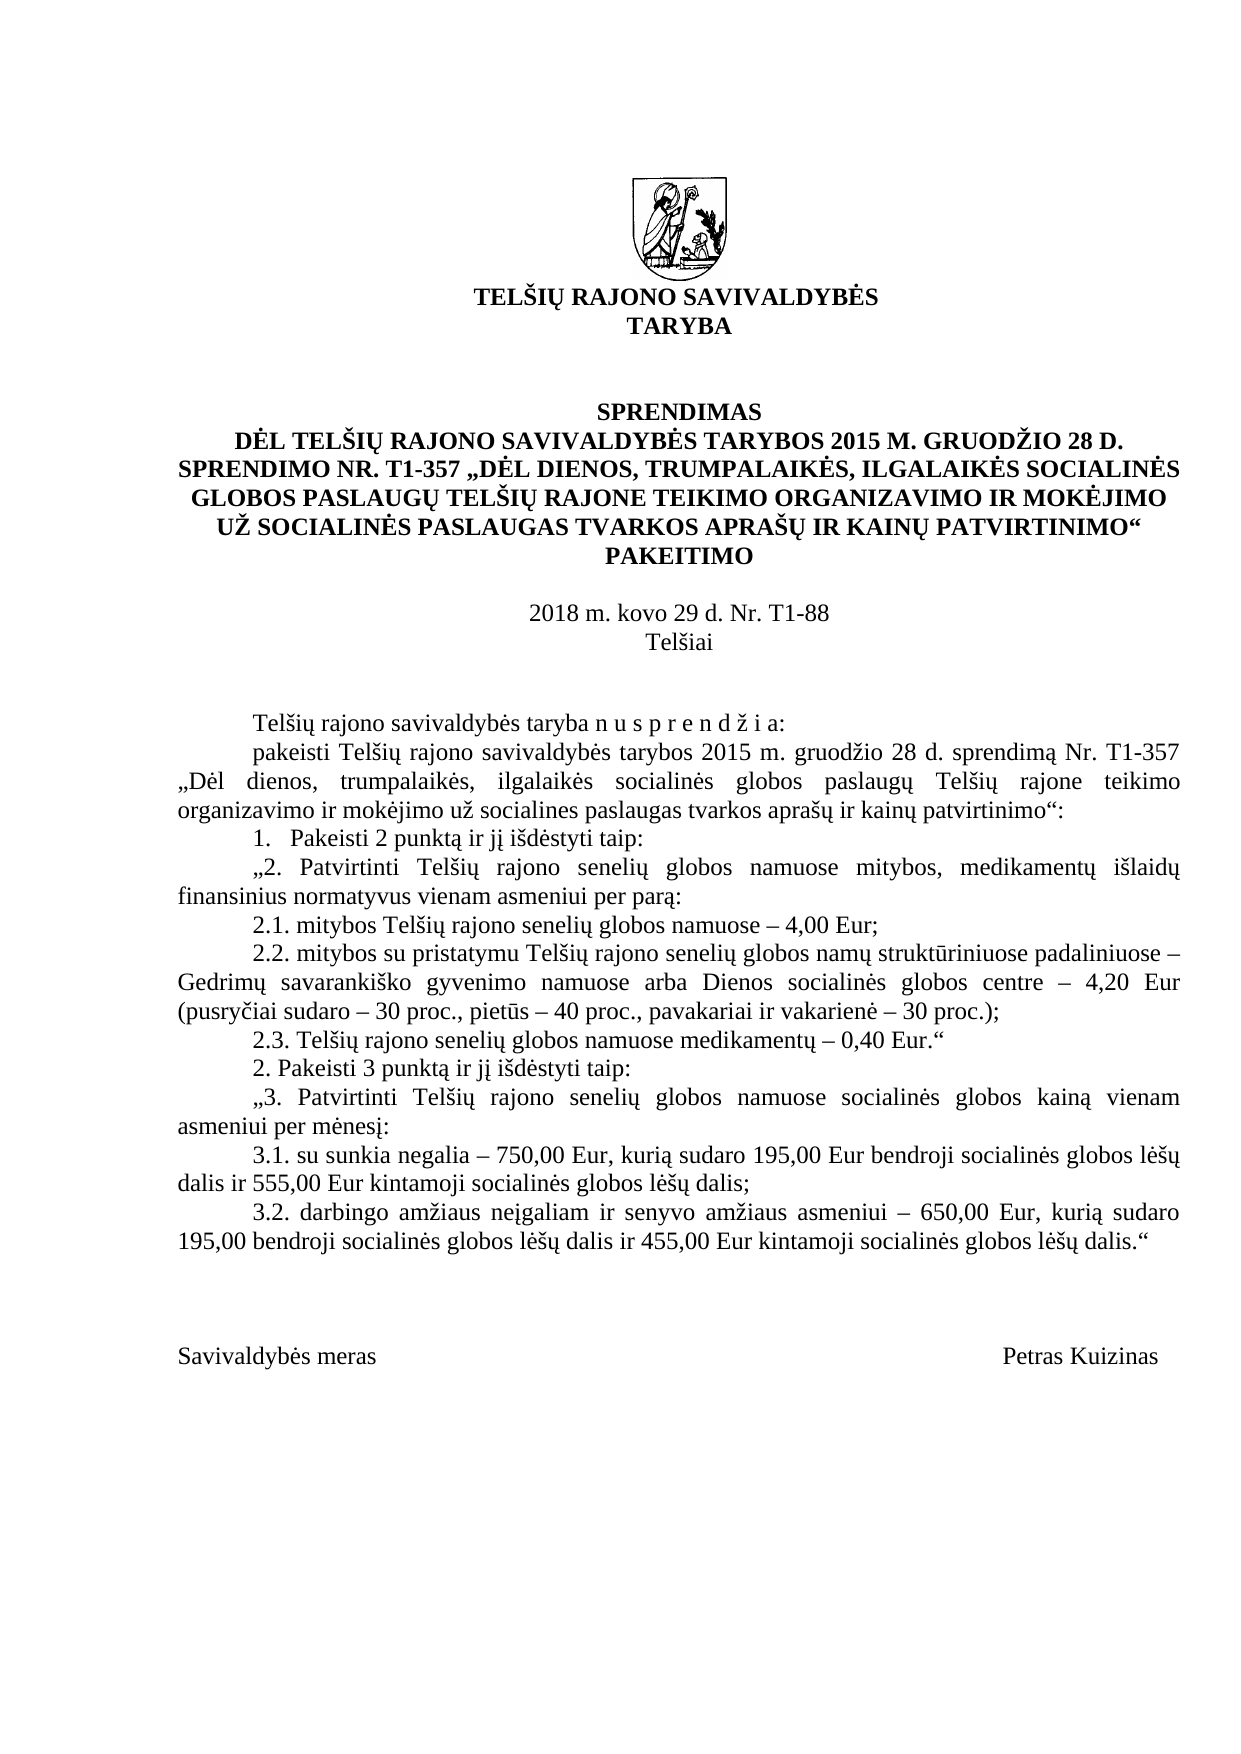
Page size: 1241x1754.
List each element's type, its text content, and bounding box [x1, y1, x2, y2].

text 2018 m. kovo 29 d. Nr. T1-88 [177, 598, 1181, 627]
text Telšių rajono savivaldybės taryba n u s p r e n d ž i a: [177, 708, 1181, 737]
text 1. Pakeisti 2 punktą ir jį išdėstyti taip: [252, 823, 1181, 852]
text 2. Pakeisti 3 punktą ir jį išdėstyti taip: [177, 1053, 1181, 1082]
text 3.1. su sunkia negalia – 750,00 Eur, kurią sudaro 195,00 Eur bendroji socialinės globos lėšų dalis ir 555,00 Eur kintamoji socialinės globos lėšų dalis; [177, 1140, 1181, 1197]
text 3.2. darbingo amžiaus neįgaliam ir senyvo amžiaus asmeniui – 650,00 Eur, kurią sudaro 195,00 bendroji socialinės globos lėšų dalis ir 455,00 Eur kintamoji socialinės globos lėšų dalis.“ [177, 1197, 1181, 1255]
text „3. Patvirtinti Telšių rajono senelių globos namuose socialinės globos kainą vienam asmeniui per mėnesį: [177, 1082, 1181, 1140]
text Savivaldybės meras Petras Kuizinas [177, 1341, 1181, 1370]
text 2.2. mitybos su pristatymu Telšių rajono senelių globos namų struktūriniuose padaliniuose – Gedrimų savarankiško gyvenimo namuose arba Dienos socialinės globos centre – 4,20 Eur (pusryčiai sudaro – 30 proc., pietūs – 40 proc., pavakariai ir vakarienė – 30 proc.); [177, 938, 1181, 1025]
text DĖL TELŠIŲ RAJONO SAVIVALDYBĖS TARYBOS 2015 M. gruodžio 28 D. SPRENDIMO NR. T1-357 „DĖL dienos, trumpalaikės, ilgalaikės socialinės globos paslaugų telšių rajone teikimo organizavimo ir mokėjimo už socialinės paslaugas tvarkos aprašų ir kainų patvirtinimo“ PAKEITIMO [177, 426, 1181, 569]
text „2. Patvirtinti Telšių rajono senelių globos namuose mitybos, medikamentų išlaidų finansinius normatyvus vienam asmeniui per parą: [177, 852, 1181, 910]
text 2.3. Telšių rajono senelių globos namuose medikamentų – 0,40 Eur.“ [177, 1025, 1181, 1053]
text pakeisti Telšių rajono savivaldybės tarybos 2015 m. gruodžio 28 d. sprendimą Nr. T1-357 „Dėl dienos, trumpalaikės, ilgalaikės socialinės globos paslaugų Telšių rajone teikimo organizavimo ir mokėjimo už socialines paslaugas tvarkos aprašų ir kainų patvirtinimo“: [177, 737, 1181, 823]
text 2.1. mitybos Telšių rajono senelių globos namuose – 4,00 Eur; [177, 910, 1181, 938]
text SPRENDIMAS [177, 397, 1181, 426]
text TARYBA [177, 311, 1181, 339]
text Telšiai [177, 627, 1181, 656]
text TELŠIŲ RAJONO SAVIVALDYBĖS [177, 282, 1181, 311]
